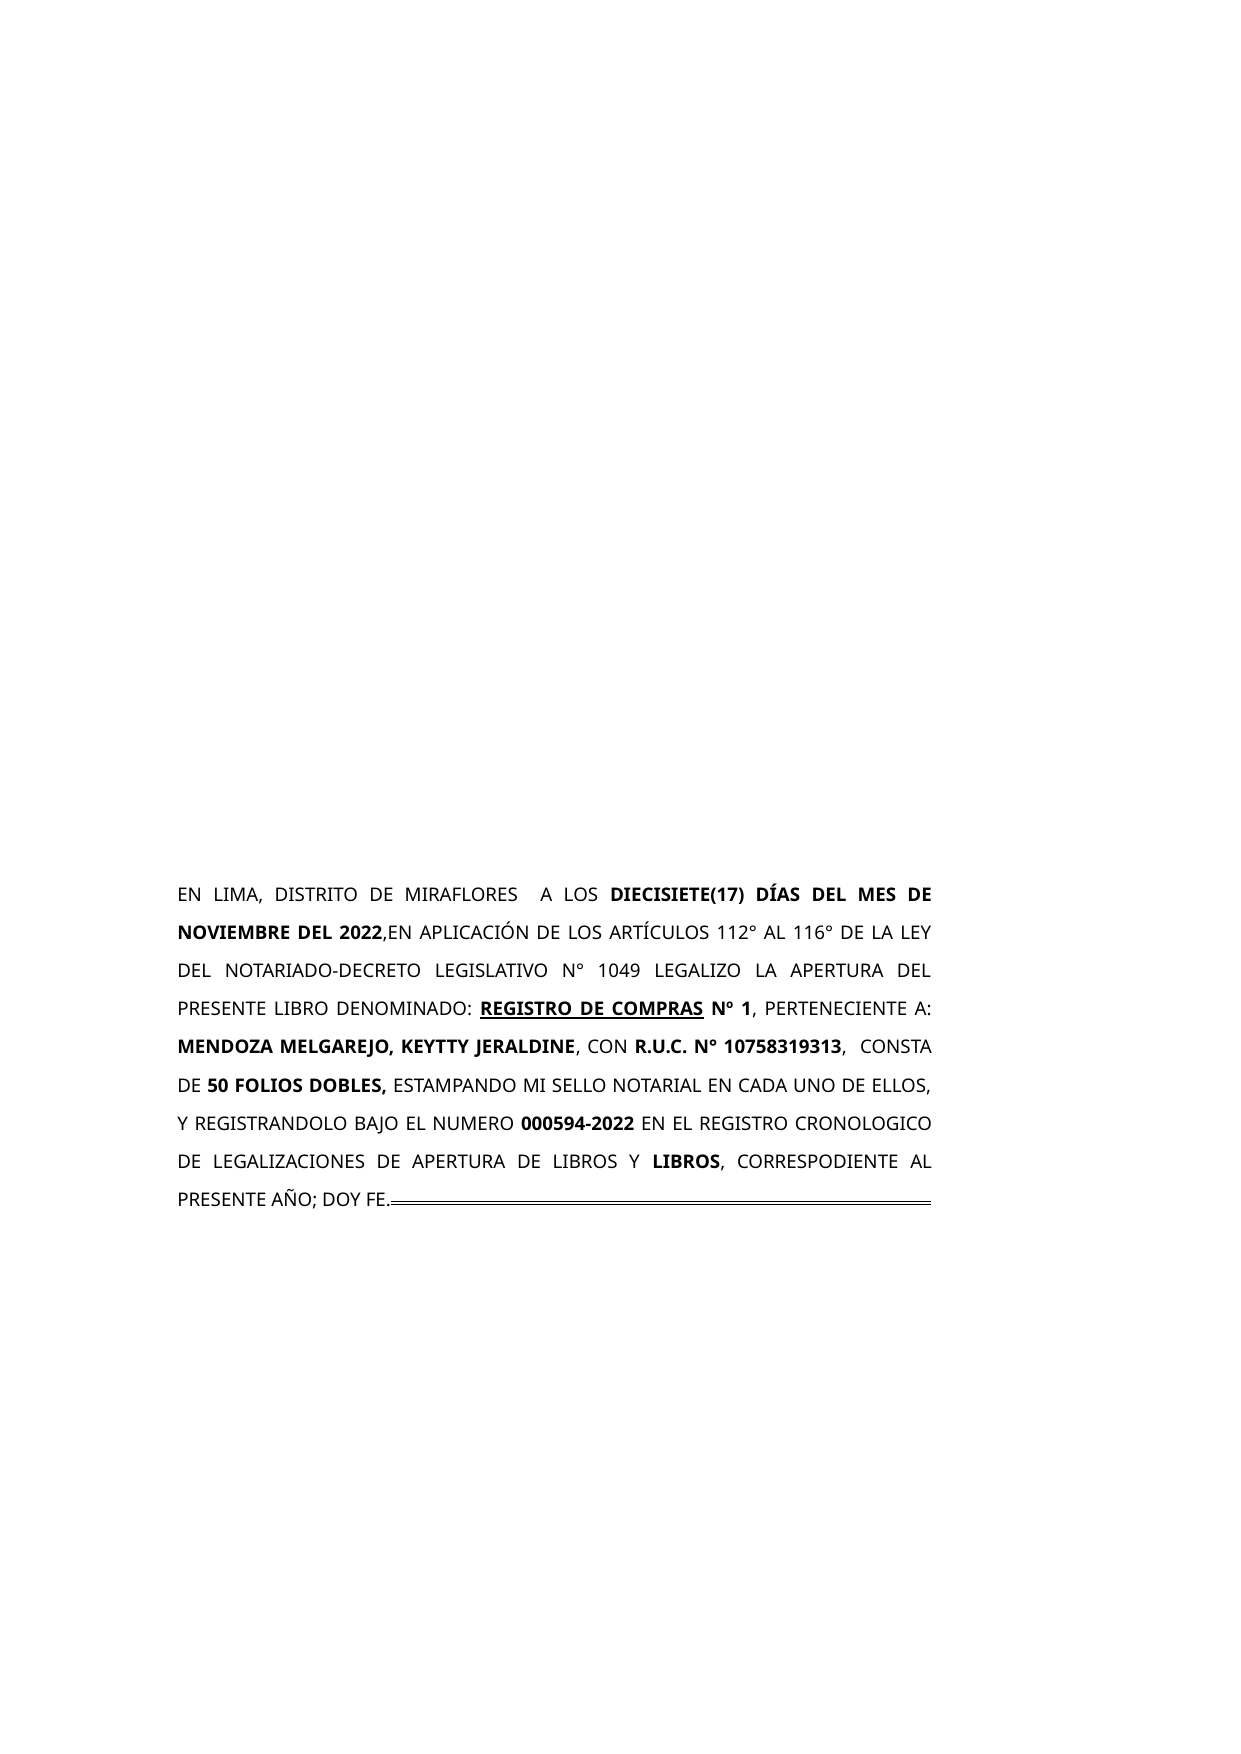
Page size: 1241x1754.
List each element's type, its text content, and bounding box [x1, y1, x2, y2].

text EN LIMA, DISTRITO DE MIRAFLORES A LOS DIECISIETE(17) DÍAS DEL MES DE NOVIEMBRE DEL 2022,EN APLICACIÓN DE LOS ARTÍCULOS 112° AL 116° DE LA LEY DEL NOTARIADO-DECRETO LEGISLATIVO N° 1049 LEGALIZO LA APERTURA DEL PRESENTE LIBRO DENOMINADO: REGISTRO DE COMPRAS Nº 1, PERTENECIENTE A: MENDOZA MELGAREJO, KEYTTY JERALDINE, CON R.U.C. N° 10758319313, CONSTA DE 50 FOLIOS DOBLES, ESTAMPANDO MI SELLO NOTARIAL EN CADA UNO DE ELLOS, Y REGISTRANDOLO BAJO EL NUMERO 000594-2022 EN EL REGISTRO CRONOLOGICO DE LEGALIZACIONES DE APERTURA DE LIBROS Y LIBROS, CORRESPODIENTE AL PRESENTE AÑO; DOY FE. [177, 881, 932, 1212]
